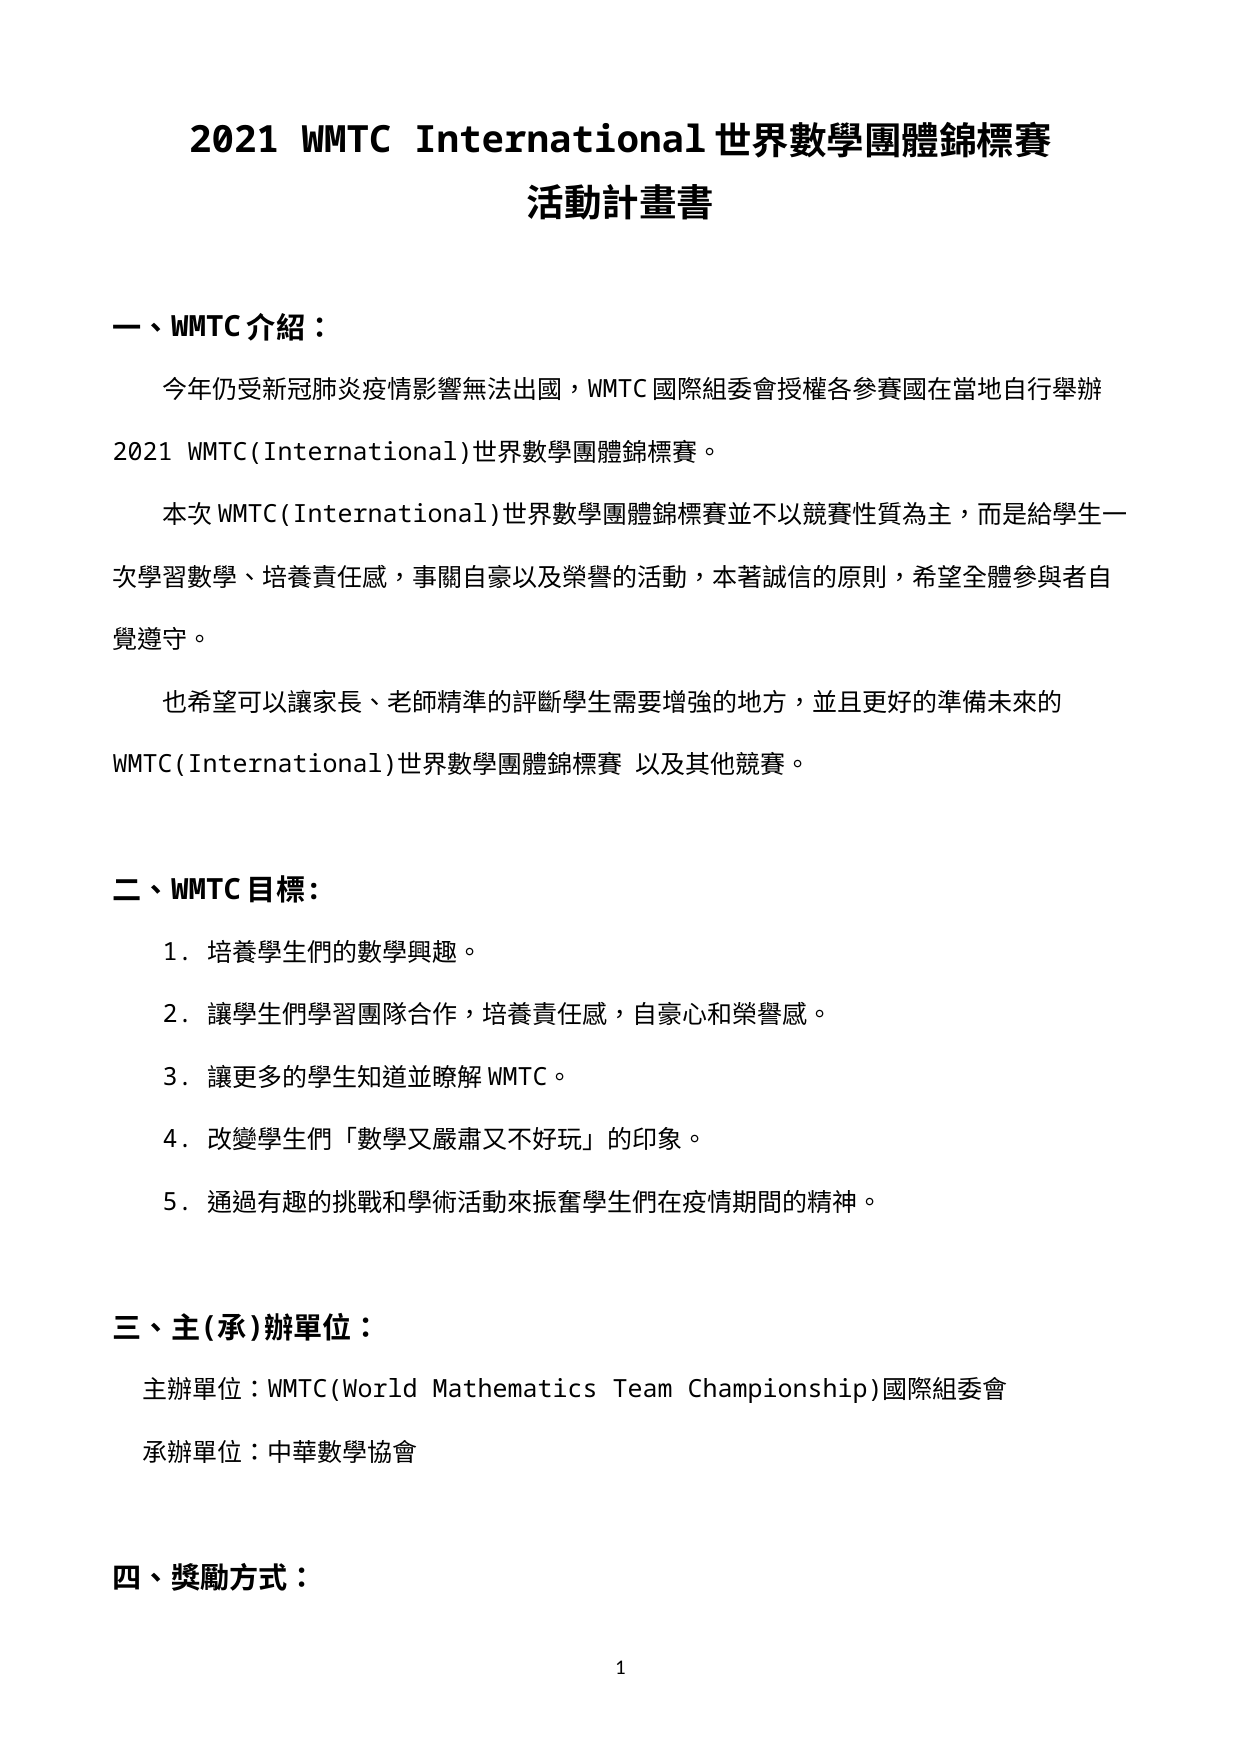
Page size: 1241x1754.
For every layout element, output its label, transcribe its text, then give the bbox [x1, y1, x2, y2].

text 一、WMTC介紹： [112, 284, 1128, 346]
text 1. 培養學生們的數學興趣。 [112, 909, 1128, 971]
text 3. 讓更多的學生知道並瞭解WMTC。 [112, 1034, 1128, 1096]
text 本次WMTC(International)世界數學團體錦標賽並不以競賽性質為主，而是給學生一次學習數學、培養責任感，事關自豪以及榮譽的活動，本著誠信的原則，希望全體參與者自覺遵守。 [112, 471, 1128, 659]
text 2021 WMTC International世界數學團體錦標賽 [112, 96, 1128, 159]
text 4. 改變學生們「數學又嚴肅又不好玩」的印象。 [112, 1096, 1128, 1159]
text 2. 讓學生們學習團隊合作，培養責任感，自豪心和榮譽感。 [112, 971, 1128, 1034]
text 二、WMTC目標: [112, 846, 1128, 909]
text 活動計畫書 [112, 159, 1128, 221]
text 主辦單位：WMTC(World Mathematics Team Championship)國際組委會 [112, 1346, 1128, 1409]
text 也希望可以讓家長、老師精準的評斷學生需要增強的地方，並且更好的準備未來的WMTC(International)世界數學團體錦標賽 以及其他競賽。 [112, 659, 1128, 784]
text 三、主(承)辦單位： [112, 1284, 1128, 1346]
text 承辦單位：中華數學協會 [112, 1409, 1128, 1471]
text 5. 通過有趣的挑戰和學術活動來振奮學生們在疫情期間的精神。 [112, 1159, 1128, 1221]
text 四、獎勵方式： [112, 1534, 1128, 1596]
text 今年仍受新冠肺炎疫情影響無法出國，WMTC國際組委會授權各參賽國在當地自行舉辦2021 WMTC(International)世界數學團體錦標賽。 [112, 346, 1128, 471]
